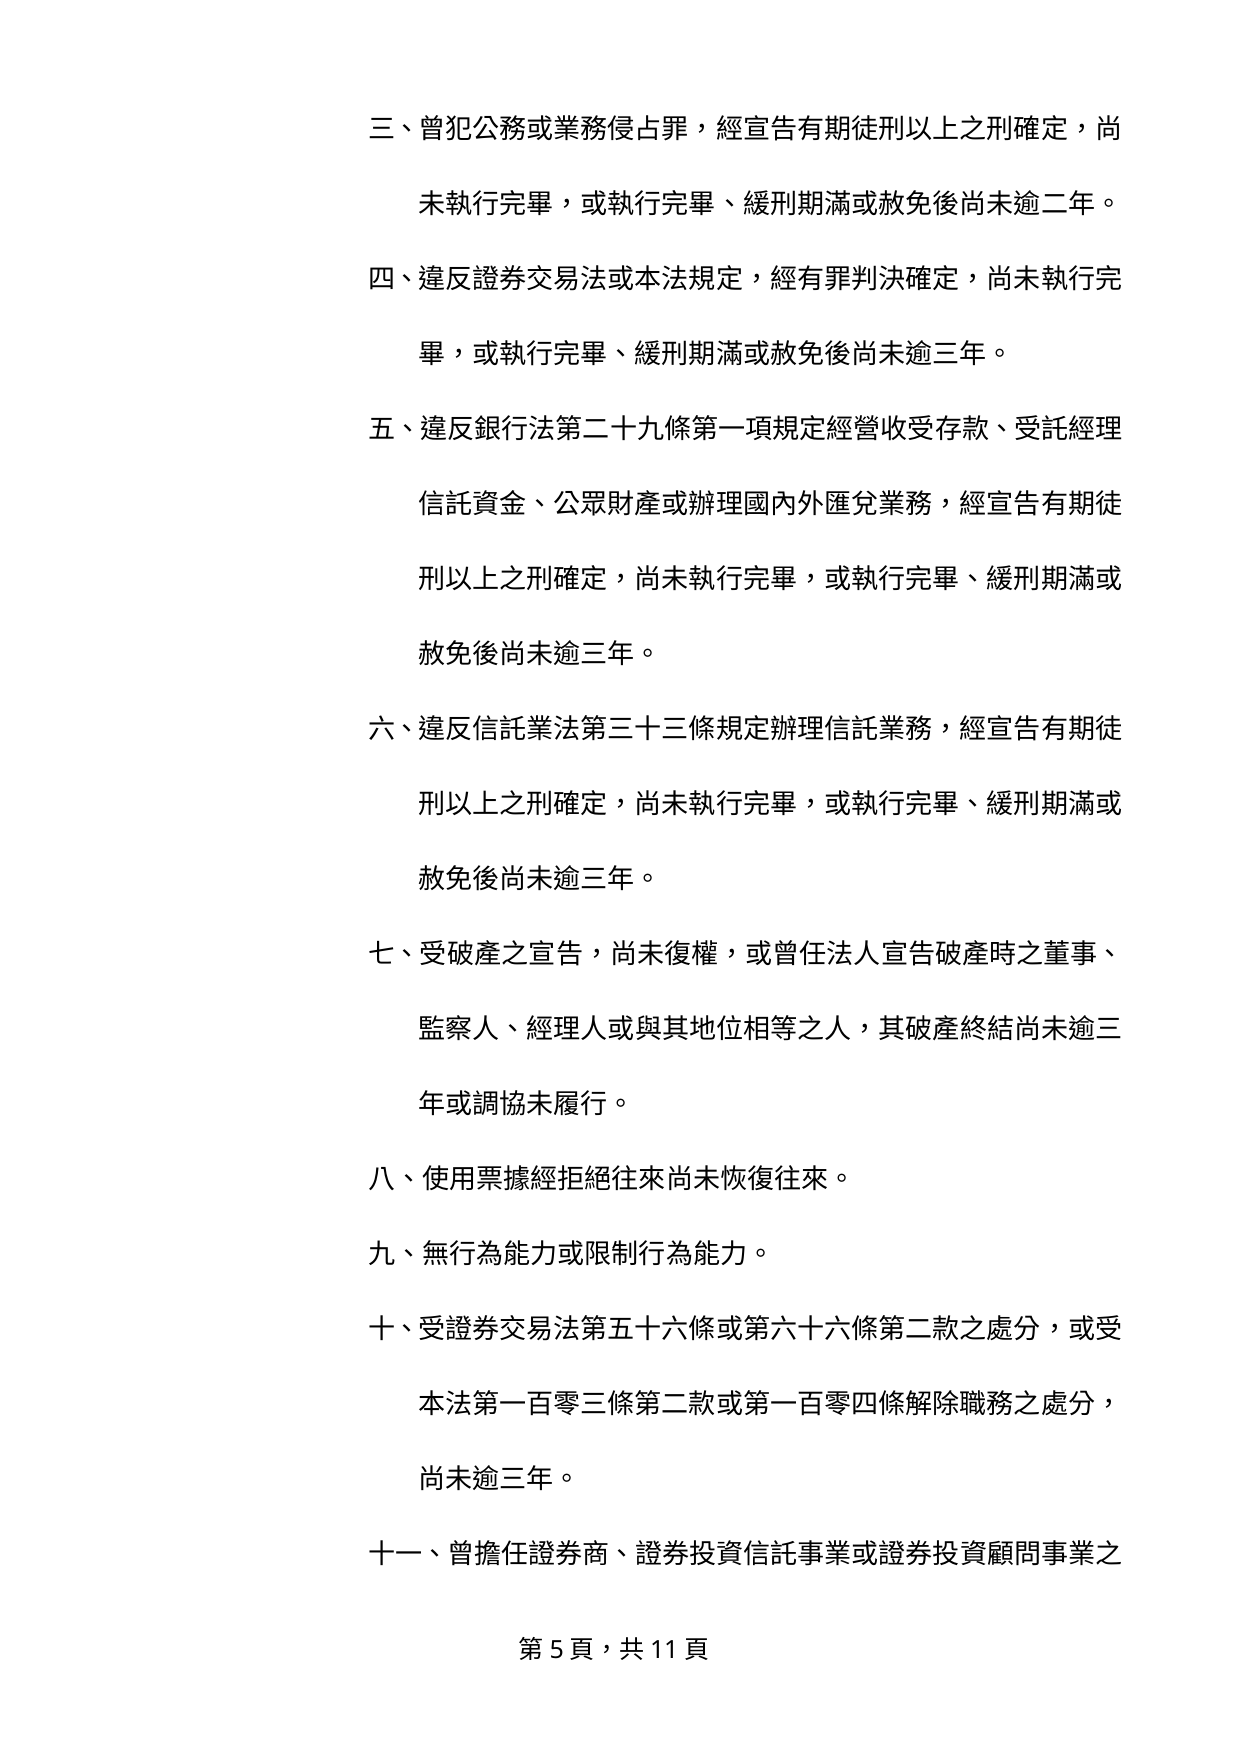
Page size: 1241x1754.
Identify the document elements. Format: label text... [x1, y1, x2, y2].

text 七、受破產之宣告，尚未復權，或曾任法人宣告破產時之董事、監察人、經理人或與其地位相等之人，其破產終結尚未逾三年或調協未履行。 [368, 914, 1122, 1139]
text 十一、曾擔任證券商、證券投資信託事業或證券投資顧問事業之 [368, 1514, 1122, 1589]
text 五、違反銀行法第二十九條第一項規定經營收受存款、受託經理信託資金、公眾財產或辦理國內外匯兌業務，經宣告有期徒刑以上之刑確定，尚未執行完畢，或執行完畢、緩刑期滿或赦免後尚未逾三年。 [368, 389, 1122, 689]
text 六、違反信託業法第三十三條規定辦理信託業務，經宣告有期徒刑以上之刑確定，尚未執行完畢，或執行完畢、緩刑期滿或赦免後尚未逾三年。 [368, 689, 1122, 914]
text 九、無行為能力或限制行為能力。 [198, 1214, 1122, 1289]
text 三、曾犯公務或業務侵占罪，經宣告有期徒刑以上之刑確定，尚未執行完畢，或執行完畢、緩刑期滿或赦免後尚未逾二年。 [368, 89, 1122, 239]
text 八、使用票據經拒絕往來尚未恢復往來。 [228, 1139, 1122, 1214]
text 十、受證券交易法第五十六條或第六十六條第二款之處分，或受本法第一百零三條第二款或第一百零四條解除職務之處分，尚未逾三年。 [368, 1289, 1122, 1514]
text 四、違反證券交易法或本法規定，經有罪判決確定，尚未執行完畢，或執行完畢、緩刑期滿或赦免後尚未逾三年。 [368, 239, 1122, 389]
